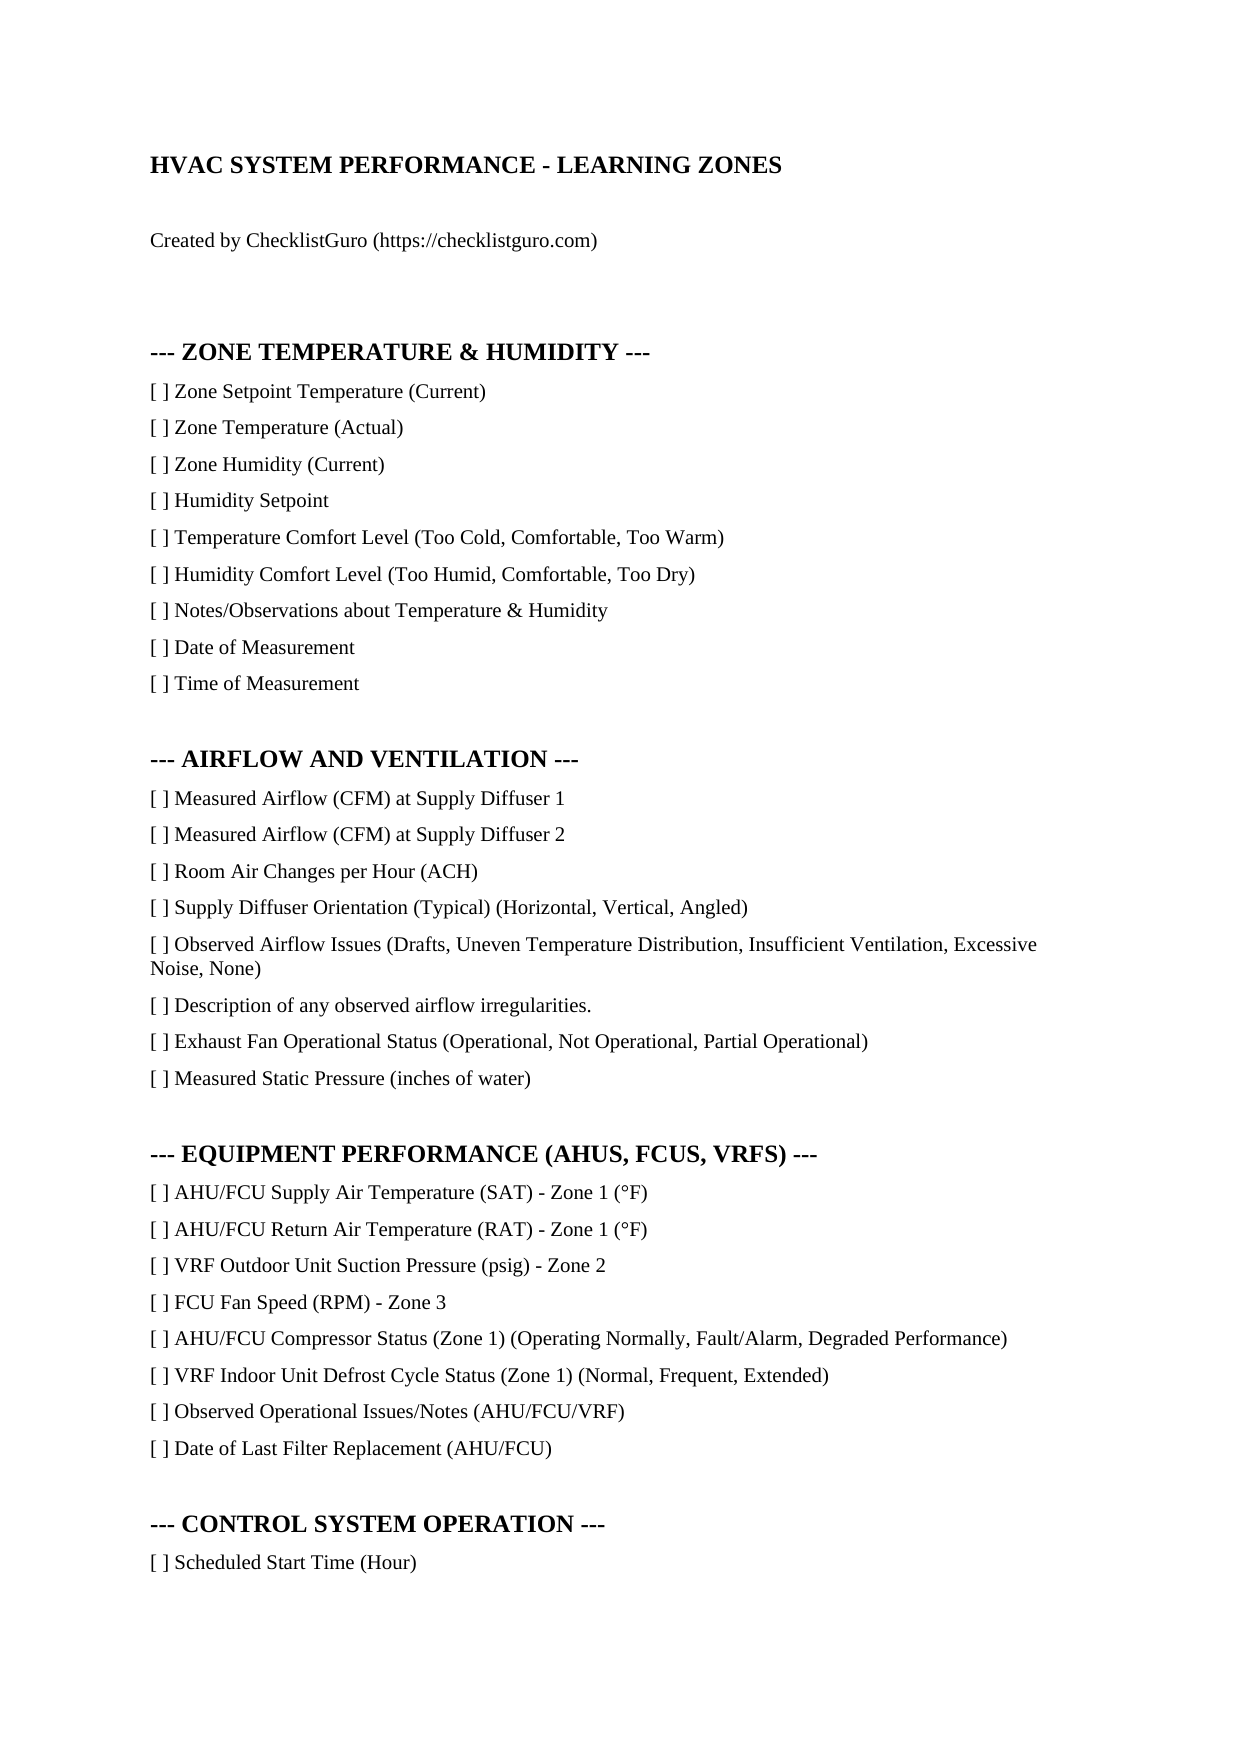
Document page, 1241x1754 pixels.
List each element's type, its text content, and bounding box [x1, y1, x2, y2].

text [ ] Observed Operational Issues/Notes (AHU/FCU/VRF) [150, 1399, 1090, 1423]
text --- ZONE TEMPERATURE & HUMIDITY --- [150, 337, 1090, 366]
text [ ] AHU/FCU Compressor Status (Zone 1) (Operating Normally, Fault/Alarm, Degraded Performance) [150, 1326, 1090, 1350]
text [ ] Room Air Changes per Hour (ACH) [150, 859, 1090, 883]
text [ ] Scheduled Start Time (Hour) [150, 1550, 1090, 1574]
text [ ] Date of Measurement [150, 635, 1090, 659]
text [ ] Notes/Observations about Temperature & Humidity [150, 598, 1090, 622]
text [ ] VRF Indoor Unit Defrost Cycle Status (Zone 1) (Normal, Frequent, Extended) [150, 1363, 1090, 1387]
text [ ] FCU Fan Speed (RPM) - Zone 3 [150, 1290, 1090, 1314]
text [ ] Description of any observed airflow irregularities. [150, 992, 1090, 1017]
text [ ] Measured Static Pressure (inches of water) [150, 1066, 1090, 1090]
text [ ] Humidity Setpoint [150, 488, 1090, 512]
text [ ] Observed Airflow Issues (Drafts, Uneven Temperature Distribution, Insufficient Ventilation, Excessive Noise, None) [150, 932, 1090, 980]
text [ ] Supply Diffuser Orientation (Typical) (Horizontal, Vertical, Angled) [150, 895, 1090, 919]
text [ ] Zone Temperature (Actual) [150, 415, 1090, 439]
text [ ] Humidity Comfort Level (Too Humid, Comfortable, Too Dry) [150, 562, 1090, 586]
text --- CONTROL SYSTEM OPERATION --- [150, 1509, 1090, 1538]
text [ ] Exhaust Fan Operational Status (Operational, Not Operational, Partial Operational) [150, 1029, 1090, 1053]
text [ ] Zone Humidity (Current) [150, 452, 1090, 476]
text [ ] AHU/FCU Return Air Temperature (RAT) - Zone 1 (°F) [150, 1217, 1090, 1241]
text [ ] VRF Outdoor Unit Suction Pressure (psig) - Zone 2 [150, 1253, 1090, 1277]
text [ ] Temperature Comfort Level (Too Cold, Comfortable, Too Warm) [150, 525, 1090, 549]
text --- AIRFLOW AND VENTILATION --- [150, 744, 1090, 773]
text HVAC SYSTEM PERFORMANCE - LEARNING ZONES [150, 150, 1090, 179]
text Created by ChecklistGuro (https://checklistguro.com) [150, 228, 1090, 252]
text [ ] Date of Last Filter Replacement (AHU/FCU) [150, 1436, 1090, 1460]
text [ ] AHU/FCU Supply Air Temperature (SAT) - Zone 1 (°F) [150, 1180, 1090, 1204]
text [ ] Zone Setpoint Temperature (Current) [150, 379, 1090, 403]
text --- EQUIPMENT PERFORMANCE (AHUS, FCUS, VRFS) --- [150, 1139, 1090, 1167]
text [ ] Time of Measurement [150, 671, 1090, 695]
text [ ] Measured Airflow (CFM) at Supply Diffuser 1 [150, 786, 1090, 810]
text [ ] Measured Airflow (CFM) at Supply Diffuser 2 [150, 822, 1090, 846]
